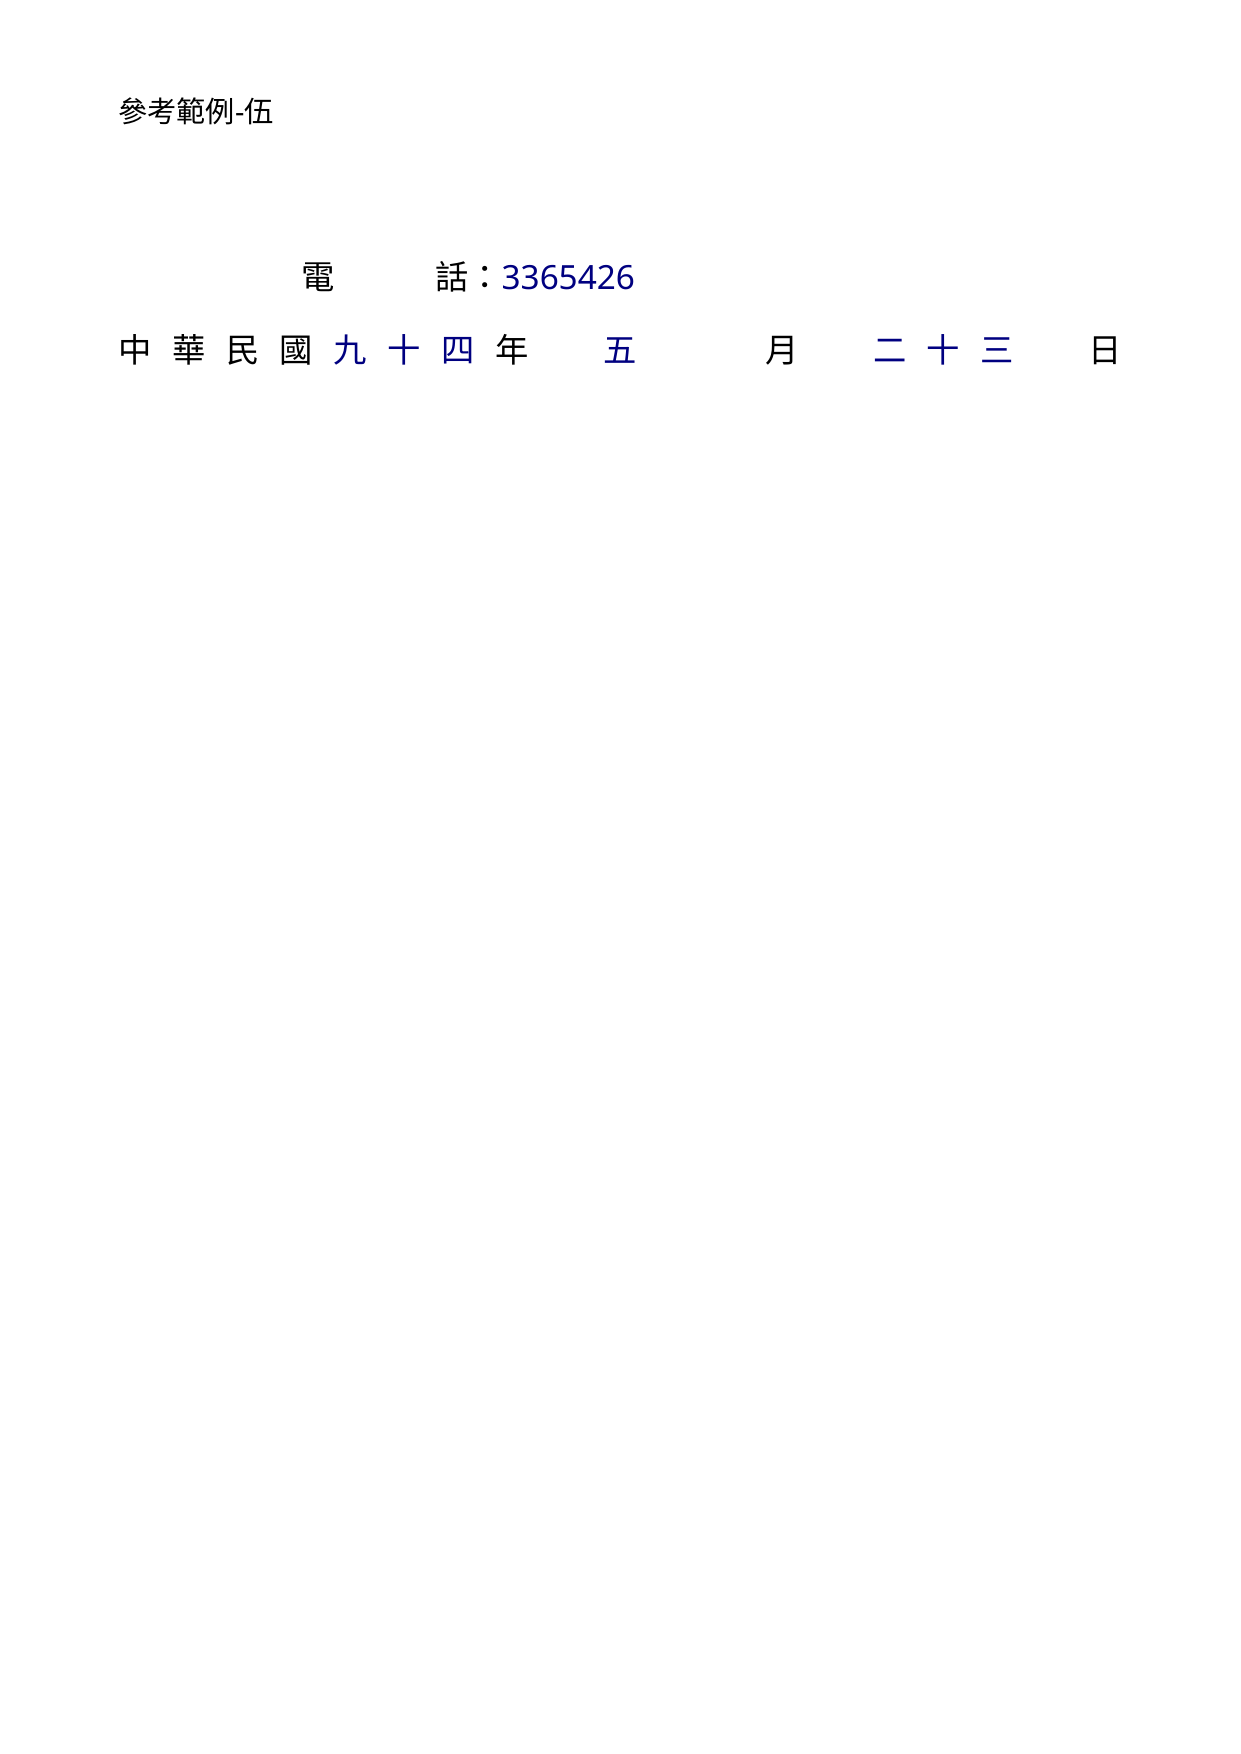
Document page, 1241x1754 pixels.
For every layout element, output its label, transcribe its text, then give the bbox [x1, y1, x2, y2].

text 中華民國九十四年 五 月 二十三 日 [118, 324, 1122, 372]
text 電 話：3365426 [118, 251, 1122, 299]
